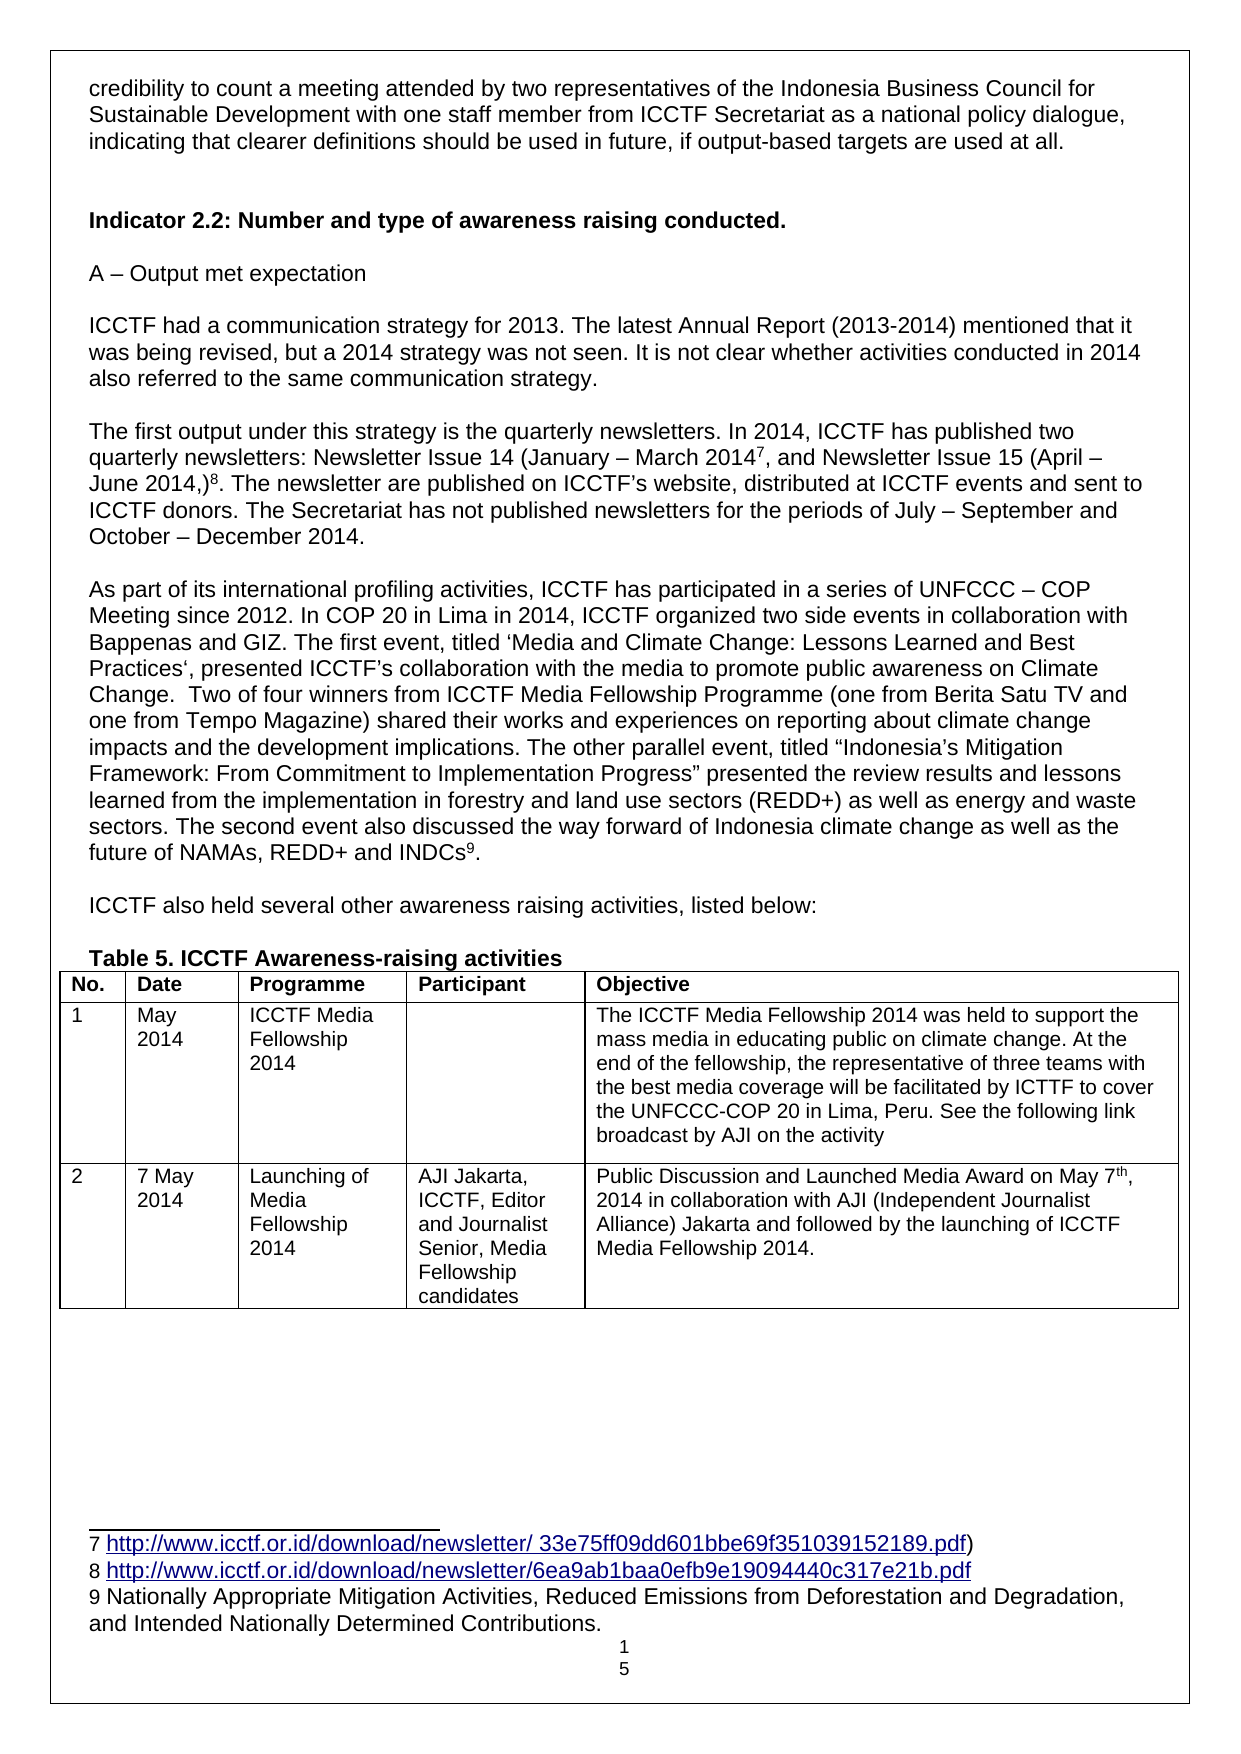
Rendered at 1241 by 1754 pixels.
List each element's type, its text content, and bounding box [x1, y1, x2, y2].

table_cell 7 May 2014 [126, 1164, 238, 1308]
table_header Participant [407, 972, 584, 1002]
text Indicator 2.2: Number and type of awareness raising conducted. [89, 207, 1152, 233]
table_cell 2 [61, 1164, 125, 1308]
table_cell AJI Jakarta, ICCTF, Editor and Journalist Senior, Media Fellowship candidates [407, 1164, 584, 1308]
text http://www.icctf.or.id/download/newsletter/ 33e75ff09dd601bbe69f351039152189.pdf) [89, 1530, 1152, 1557]
text ICCTF also held several other awareness raising activities, listed below: [89, 892, 1152, 918]
table_header Date [126, 972, 238, 1002]
table_cell The ICCTF Media Fellowship 2014 was held to support the mass media in educating public on climate change. At the end of the fellowship, the representative of three teams with the best media coverage will be facilitated by ICTTF to cover the UNFCCC-COP 20 in Lima, Peru. See the following link broadcast by AJI on the activity [586, 1003, 1178, 1163]
text Nationally Appropriate Mitigation Activities, Reduced Emissions from Deforestation and Degradation, and Intended Nationally Determined Contributions. [89, 1583, 1152, 1636]
table_cell Launching of Media Fellowship 2014 [239, 1164, 406, 1308]
table_header Objective [586, 972, 1178, 1002]
table_cell Public Discussion and Launched Media Award on May 7th, 2014 in collaboration with AJI (Independent Journalist Alliance) Jakarta and followed by the launching of ICCTF Media Fellowship 2014. [586, 1164, 1178, 1308]
text credibility to count a meeting attended by two representatives of the Indonesia Business Council for Sustainable Development with one staff member from ICCTF Secretariat as a national policy dialogue, indicating that clearer definitions should be used in future, if output-based targets are used at all. [89, 75, 1152, 154]
text A – Output met expectation [89, 259, 1152, 286]
table_header Programme [239, 972, 406, 1002]
table_cell May 2014 [126, 1003, 238, 1163]
text As part of its international profiling activities, ICCTF has participated in a series of UNFCCC – COP Meeting since 2012. In COP 20 in Lima in 2014, ICCTF organized two side events in collaboration with Bappenas and GIZ. The first event, titled ‘Media and Climate Change: Lessons Learned and Best Practices‘, presented ICCTF’s collaboration with the media to promote public awareness on Climate Change. Two of four winners from ICCTF Media Fellowship Programme (one from Berita Satu TV and one from Tempo Magazine) shared their works and experiences on reporting about climate change impacts and the development implications. The other parallel event, titled “Indonesia’s Mitigation Framework: From Commitment to Implementation Progress” presented the review results and lessons learned from the implementation in forestry and land use sectors (REDD+) as well as energy and waste sectors. The second event also discussed the way forward of Indonesia climate change as well as the future of NAMAs, REDD+ and INDCs. [89, 576, 1152, 866]
table_header No. [61, 972, 125, 1002]
text http://www.icctf.or.id/download/newsletter/6ea9ab1baa0efb9e19094440c317e21b.pdf [89, 1557, 1152, 1583]
text Table 5. ICCTF Awareness-raising activities [89, 945, 1152, 971]
table_cell 1 [61, 1003, 125, 1163]
table_cell [407, 1003, 584, 1163]
table_cell ICCTF Media Fellowship 2014 [239, 1003, 406, 1163]
text The first output under this strategy is the quarterly newsletters. In 2014, ICCTF has published two quarterly newsletters: Newsletter Issue 14 (January – March 2014, and Newsletter Issue 15 (April – June 2014,). The newsletter are published on ICCTF’s website, distributed at ICCTF events and sent to ICCTF donors. The Secretariat has not published newsletters for the periods of July – September and October – December 2014. [89, 418, 1152, 549]
text ICCTF had a communication strategy for 2013. The latest Annual Report (2013-2014) mentioned that it was being revised, but a 2014 strategy was not seen. It is not clear whether activities conducted in 2014 also referred to the same communication strategy. [89, 312, 1152, 391]
